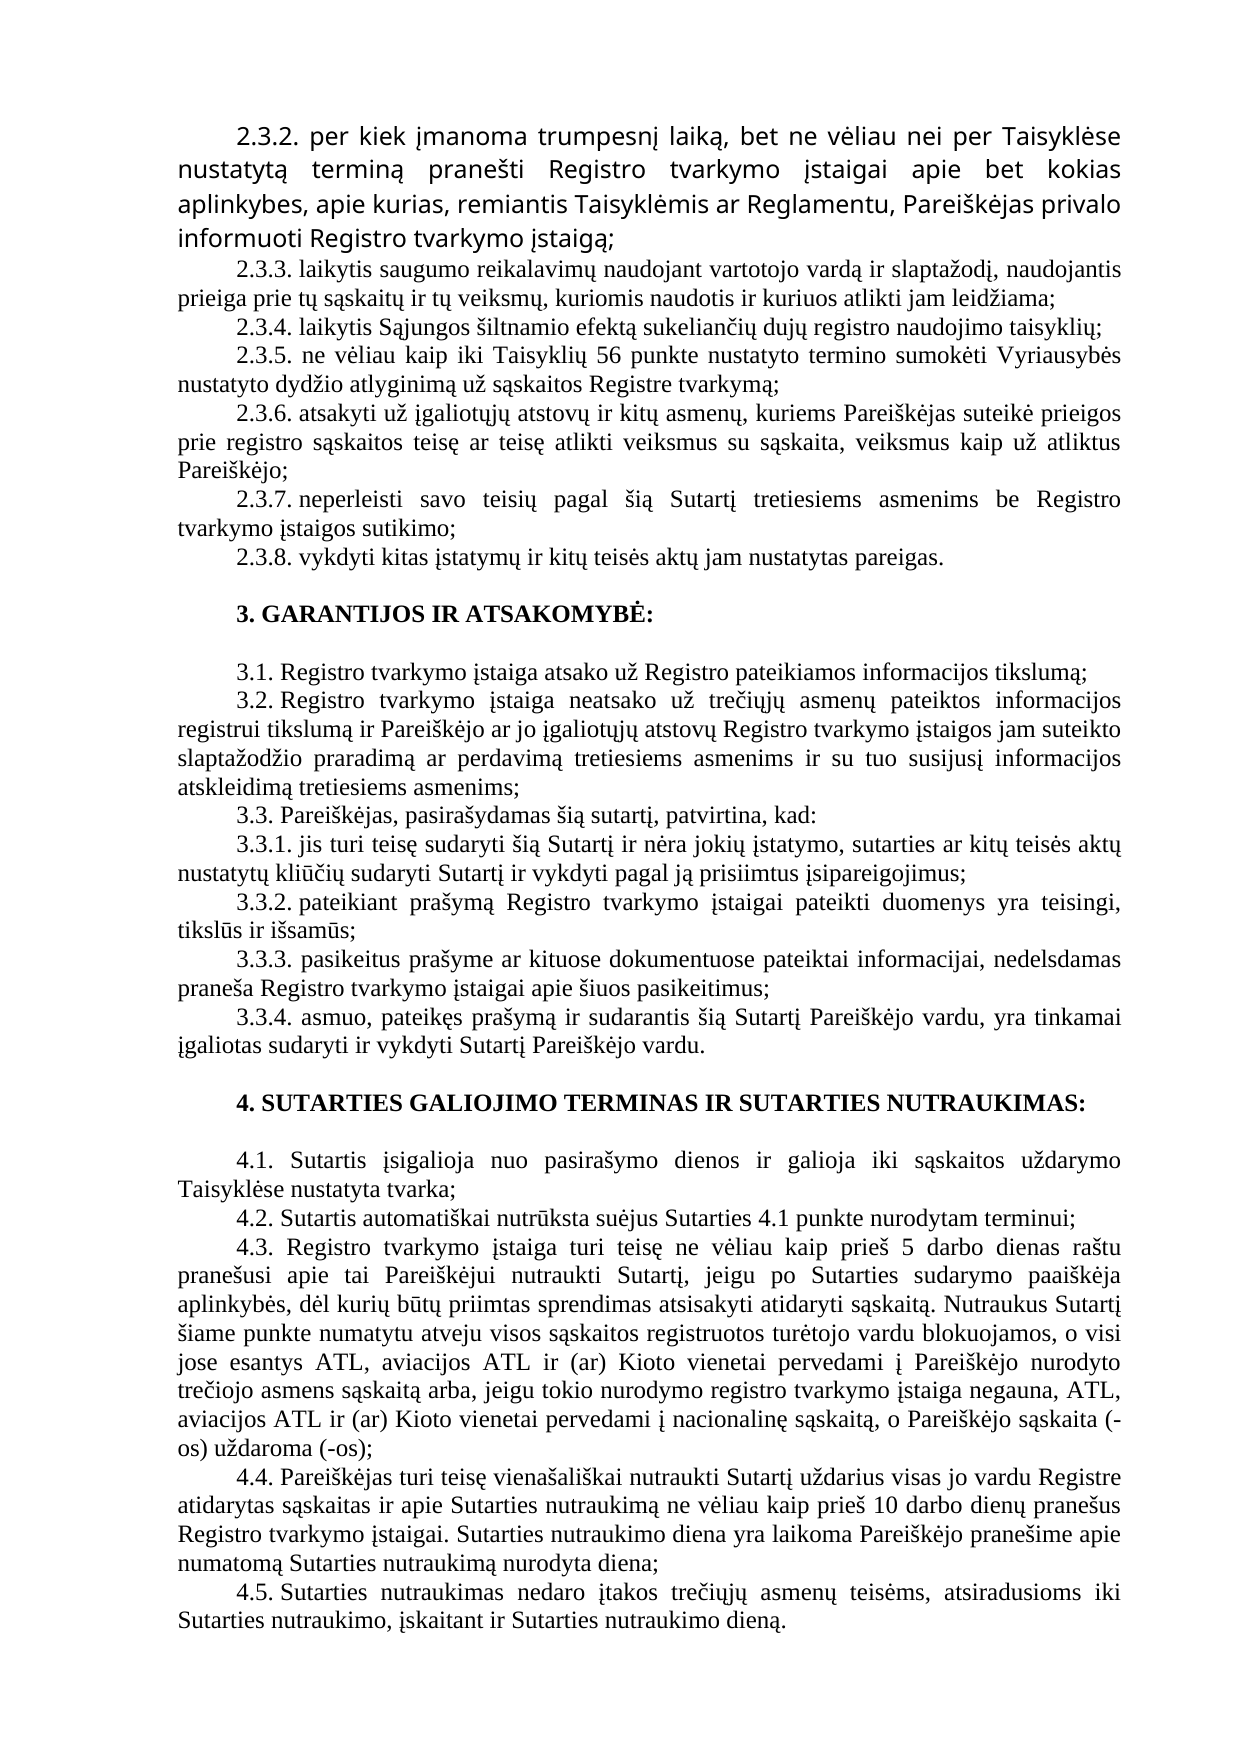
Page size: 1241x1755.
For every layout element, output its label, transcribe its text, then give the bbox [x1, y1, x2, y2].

text 3.3. Pareiškėjas, pasirašydamas šią sutartį, patvirtina, kad: [177, 801, 1122, 829]
text 2.3.7. neperleisti savo teisių pagal šią Sutartį tretiesiems asmenims be Registro tvarkymo įstaigos sutikimo; [177, 484, 1122, 542]
text 4.1. Sutartis įsigalioja nuo pasirašymo dienos ir galioja iki sąskaitos uždarymo Taisyklėse nustatyta tvarka; [177, 1146, 1122, 1203]
text 2.3.6. atsakyti už įgaliotųjų atstovų ir kitų asmenų, kuriems Pareiškėjas suteikė prieigos prie registro sąskaitos teisę ar teisę atlikti veiksmus su sąskaita, veiksmus kaip už atliktus Pareiškėjo; [177, 398, 1122, 484]
text 3.2. Registro tvarkymo įstaiga neatsako už trečiųjų asmenų pateiktos informacijos registrui tikslumą ir Pareiškėjo ar jo įgaliotųjų atstovų Registro tvarkymo įstaigos jam suteikto slaptažodžio praradimą ar perdavimą tretiesiems asmenims ir su tuo susijusį informacijos atskleidimą tretiesiems asmenims; [177, 686, 1122, 801]
text 2.3.2. per kiek įmanoma trumpesnį laiką, bet ne vėliau nei per Taisyklėse nustatytą terminą pranešti Registro tvarkymo įstaigai apie bet kokias aplinkybes, apie kurias, remiantis Taisyklėmis ar Reglamentu, Pareiškėjas privalo informuoti Registro tvarkymo įstaigą; [177, 118, 1122, 254]
text 3.3.1. jis turi teisę sudaryti šią Sutartį ir nėra jokių įstatymo, sutarties ar kitų teisės aktų nustatytų kliūčių sudaryti Sutartį ir vykdyti pagal ją prisiimtus įsipareigojimus; [177, 829, 1122, 887]
text 2.3.4. laikytis Sąjungos šiltnamio efektą sukeliančių dujų registro naudojimo taisyklių; [177, 312, 1122, 341]
text 4.5. Sutarties nutraukimas nedaro įtakos trečiųjų asmenų teisėms, atsiradusioms iki Sutarties nutraukimo, įskaitant ir Sutarties nutraukimo dieną. [177, 1577, 1122, 1634]
text 4.4. Pareiškėjas turi teisę vienašališkai nutraukti Sutartį uždarius visas jo vardu Registre atidarytas sąskaitas ir apie Sutarties nutraukimą ne vėliau kaip prieš 10 darbo dienų pranešus Registro tvarkymo įstaigai. Sutarties nutraukimo diena yra laikoma Pareiškėjo pranešime apie numatomą Sutarties nutraukimą nurodyta diena; [177, 1462, 1122, 1577]
text 2.3.8. vykdyti kitas įstatymų ir kitų teisės aktų jam nustatytas pareigas. [177, 542, 1122, 571]
text 4. SUTARTIES GALIOJIMO TERMINAS IR SUTARTIES NUTRAUKIMAS: [177, 1088, 1122, 1117]
text 2.3.5. ne vėliau kaip iki Taisyklių 56 punkte nustatyto termino sumokėti Vyriausybės nustatyto dydžio atlyginimą už sąskaitos Registre tvarkymą; [177, 341, 1122, 398]
text 4.2. Sutartis automatiškai nutrūksta suėjus Sutarties 4.1 punkte nurodytam terminui; [177, 1203, 1122, 1232]
text 3.3.4. asmuo, pateikęs prašymą ir sudarantis šią Sutartį Pareiškėjo vardu, yra tinkamai įgaliotas sudaryti ir vykdyti Sutartį Pareiškėjo vardu. [177, 1002, 1122, 1059]
text 2.3.3. laikytis saugumo reikalavimų naudojant vartotojo vardą ir slaptažodį, naudojantis prieiga prie tų sąskaitų ir tų veiksmų, kuriomis naudotis ir kuriuos atlikti jam leidžiama; [177, 254, 1122, 312]
text 3.3.3. pasikeitus prašyme ar kituose dokumentuose pateiktai informacijai, nedelsdamas praneša Registro tvarkymo įstaigai apie šiuos pasikeitimus; [177, 944, 1122, 1002]
text 3.3.2. pateikiant prašymą Registro tvarkymo įstaigai pateikti duomenys yra teisingi, tikslūs ir išsamūs; [177, 887, 1122, 944]
text 3. GARANTIJOS IR ATSAKOMYBĖ: [177, 599, 1122, 628]
text 3.1. Registro tvarkymo įstaiga atsako už Registro pateikiamos informacijos tikslumą; [177, 657, 1122, 686]
text 4.3. Registro tvarkymo įstaiga turi teisę ne vėliau kaip prieš 5 darbo dienas raštu pranešusi apie tai Pareiškėjui nutraukti Sutartį, jeigu po Sutarties sudarymo paaiškėja aplinkybės, dėl kurių būtų priimtas sprendimas atsisakyti atidaryti sąskaitą. Nutraukus Sutartį šiame punkte numatytu atveju visos sąskaitos registruotos turėtojo vardu blokuojamos, o visi jose esantys ATL, aviacijos ATL ir (ar) Kioto vienetai pervedami į Pareiškėjo nurodyto trečiojo asmens sąskaitą arba, jeigu tokio nurodymo registro tvarkymo įstaiga negauna, ATL, aviacijos ATL ir (ar) Kioto vienetai pervedami į nacionalinę sąskaitą, o Pareiškėjo sąskaita (-os) uždaroma (-os); [177, 1232, 1122, 1462]
